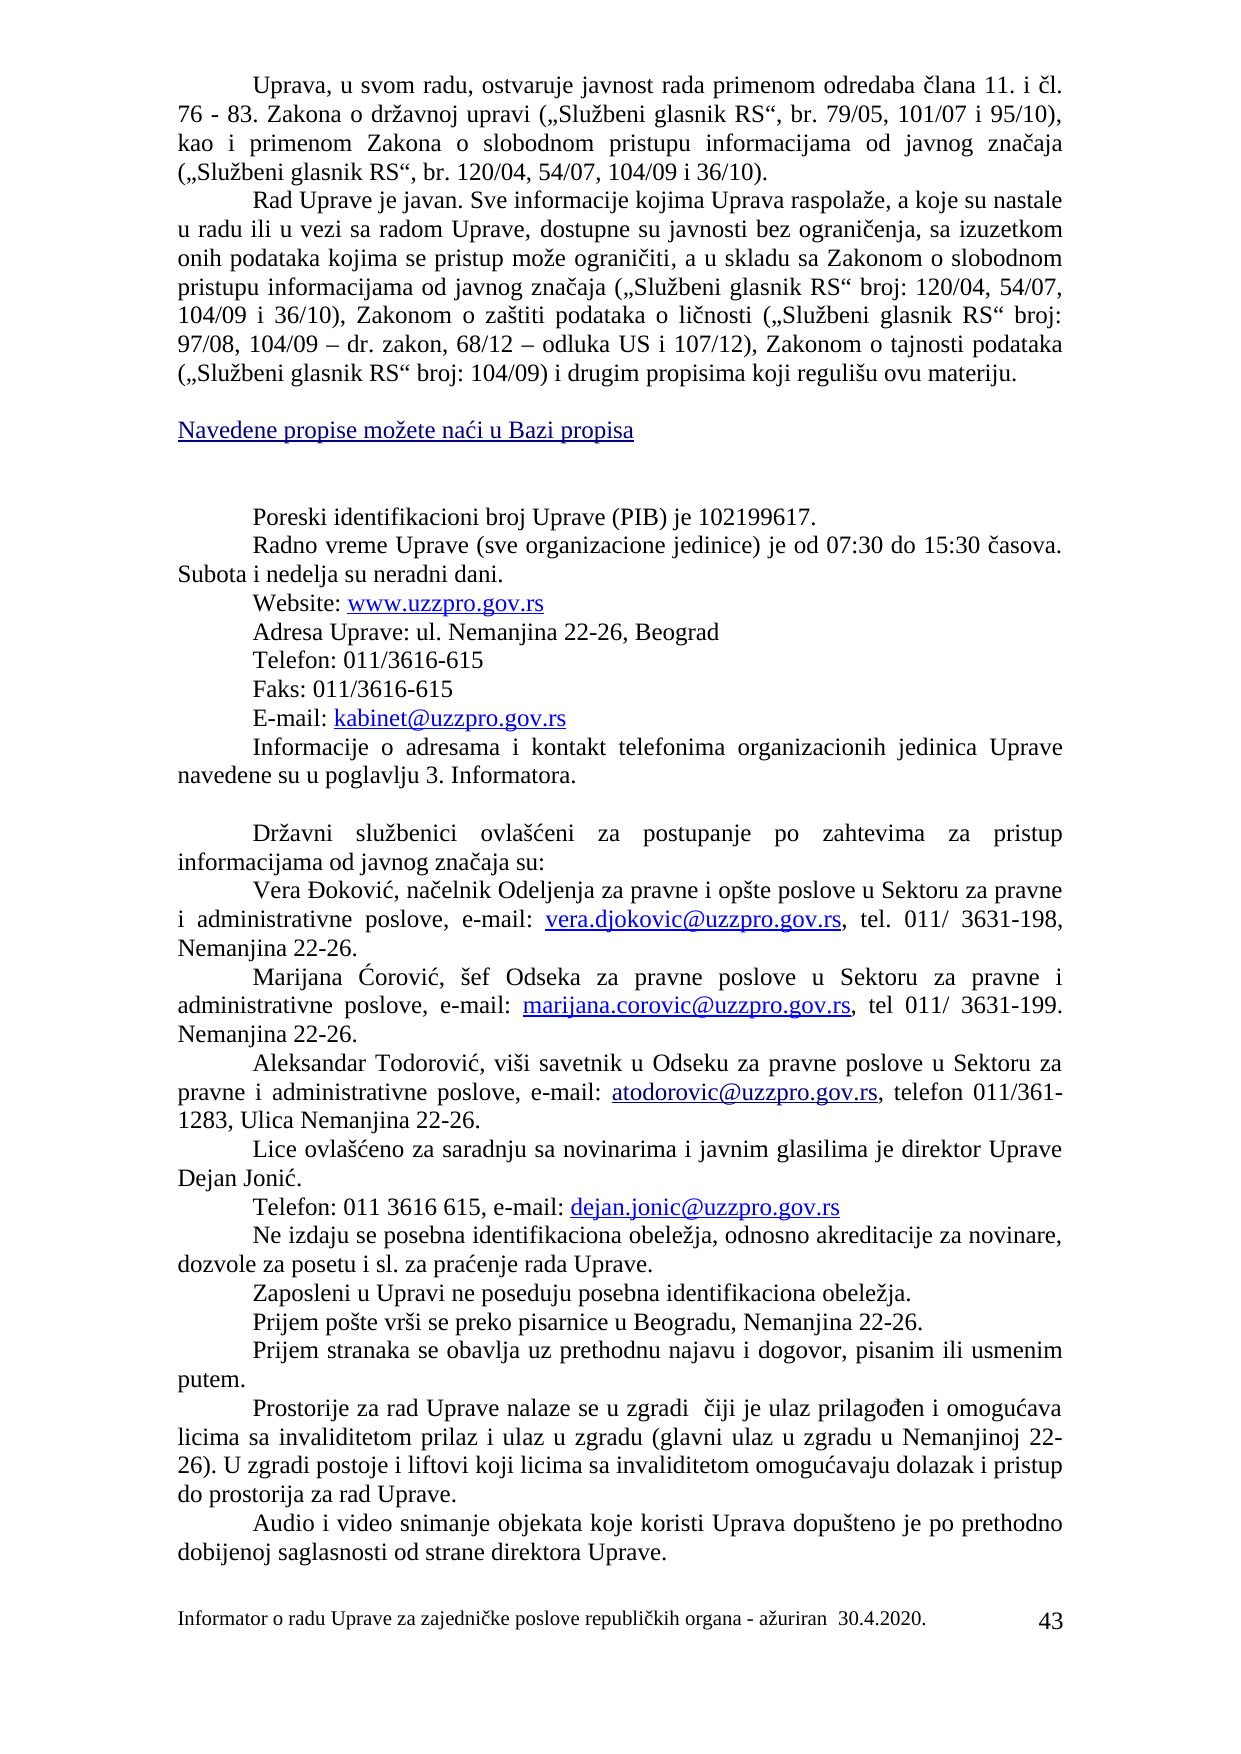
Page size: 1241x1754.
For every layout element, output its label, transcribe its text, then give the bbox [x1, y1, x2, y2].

text Website: www.uzzpro.gov.rs [177, 588, 1063, 617]
text Adresa Uprave: ul. Nemanjina 22-26, Beograd [177, 617, 1063, 645]
text Državni službenici ovlašćeni za postupanje po zahtevima za pristup informacijama od javnog značaja su: [177, 818, 1063, 875]
text Prijem pošte vrši se preko pisarnice u Beogradu, Nemanjina 22-26. [177, 1307, 1063, 1335]
text Uprava, u svom radu, ostvaruje javnost rada primenom odredaba člana 11. i čl. 76 - 83. Zakona o državnoj upravi („Službeni glasnik RS“, br. 79/05, 101/07 i 95/10), kao i primenom Zakona o slobodnom pristupu informacijama od javnog značaja („Službeni glasnik RS“, br. 120/04, 54/07, 104/09 i 36/10). [177, 70, 1063, 185]
text Informacije o adresama i kontakt telefonima organizacionih jedinica Uprave navedene su u poglavlјu 3. Informatora. [177, 732, 1063, 789]
text Vera Đoković, načelnik Odelјenja za pravne i opšte poslove u Sektoru za pravne i administrativne poslove, e-mail: vera.djokovic@uzzpro.gov.rs, tel. 011/ 3631-198, Nemanjina 22-26. [177, 875, 1063, 962]
text Prijem stranaka se obavlјa uz prethodnu najavu i dogovor, pisanim ili usmenim putem. [177, 1335, 1063, 1393]
text Rad Uprave je javan. Sve informacije kojima Uprava raspolaže, a koje su nastale u radu ili u vezi sa radom Uprave, dostupne su javnosti bez ograničenja, sa izuzetkom onih podataka kojima se pristup može ograničiti, a u skladu sa Zakonom o slobodnom pristupu informacijama od javnog značaja („Službeni glasnik RS“ broj: 120/04, 54/07, 104/09 i 36/10), Zakonom o zaštiti podataka o ličnosti („Službeni glasnik RS“ broj: 97/08, 104/09 – dr. zakon, 68/12 – odluka US i 107/12), Zakonom o tajnosti podataka („Službeni glasnik RS“ broj: 104/09) i drugim propisima koji regulišu ovu materiju. [177, 185, 1063, 387]
text Marijana Ćorović, šef Odseka za pravne poslove u Sektoru za pravne i administrativne poslove, e-mail: marijana.corovic@uzzpro.gov.rs, tel 011/ 3631-199. Nemanjina 22-26. [177, 962, 1063, 1048]
text Lice ovlašćeno za saradnju sa novinarima i javnim glasilima je direktor Uprave Dejan Jonić. [177, 1134, 1063, 1192]
text E-mail: kabinet@uzzpro.gov.rs [177, 703, 1063, 732]
text Prostorije za rad Uprave nalaze se u zgradi čiji je ulaz prilagođen i omogućava licima sa invaliditetom prilaz i ulaz u zgradu (glavni ulaz u zgradu u Nemanjinoj 22-26). U zgradi postoje i liftovi koji licima sa invaliditetom omogućavaju dolazak i pristup do prostorija za rad Uprave. [177, 1393, 1063, 1508]
text Faks: 011/3616-615 [177, 674, 1063, 703]
text Poreski identifikacioni broj Uprave (PIB) je 102199617. [177, 502, 1063, 530]
text Audio i video snimanje objekata koje koristi Uprava dopušteno je po prethodno dobijenoj saglasnosti od strane direktora Uprave. [177, 1508, 1063, 1565]
text Navedene propise možete naći u Bazi propisa [177, 415, 1063, 444]
text Telefon: 011 3616 615, e-mail: dejan.jonic@uzzpro.gov.rs [177, 1192, 1063, 1220]
text Zaposleni u Upravi ne poseduju posebna identifikaciona obeležja. [177, 1278, 1063, 1307]
text Aleksandar Todorović, viši savetnik u Odseku za pravne poslove u Sektoru za pravne i administrativne poslove, e-mail: atodorovic@uzzpro.gov.rs, telefon 011/361-1283, Ulica Nemanjina 22-26. [177, 1048, 1063, 1134]
text Radno vreme Uprave (sve organizacione jedinice) je od 07:30 do 15:30 časova. Subota i nedelјa su neradni dani. [177, 530, 1063, 588]
text Telefon: 011/3616-615 [177, 645, 1063, 674]
text Ne izdaju se posebna identifikaciona obeležja, odnosno akreditacije za novinare, dozvole za posetu i sl. za praćenje rada Uprave. [177, 1220, 1063, 1278]
